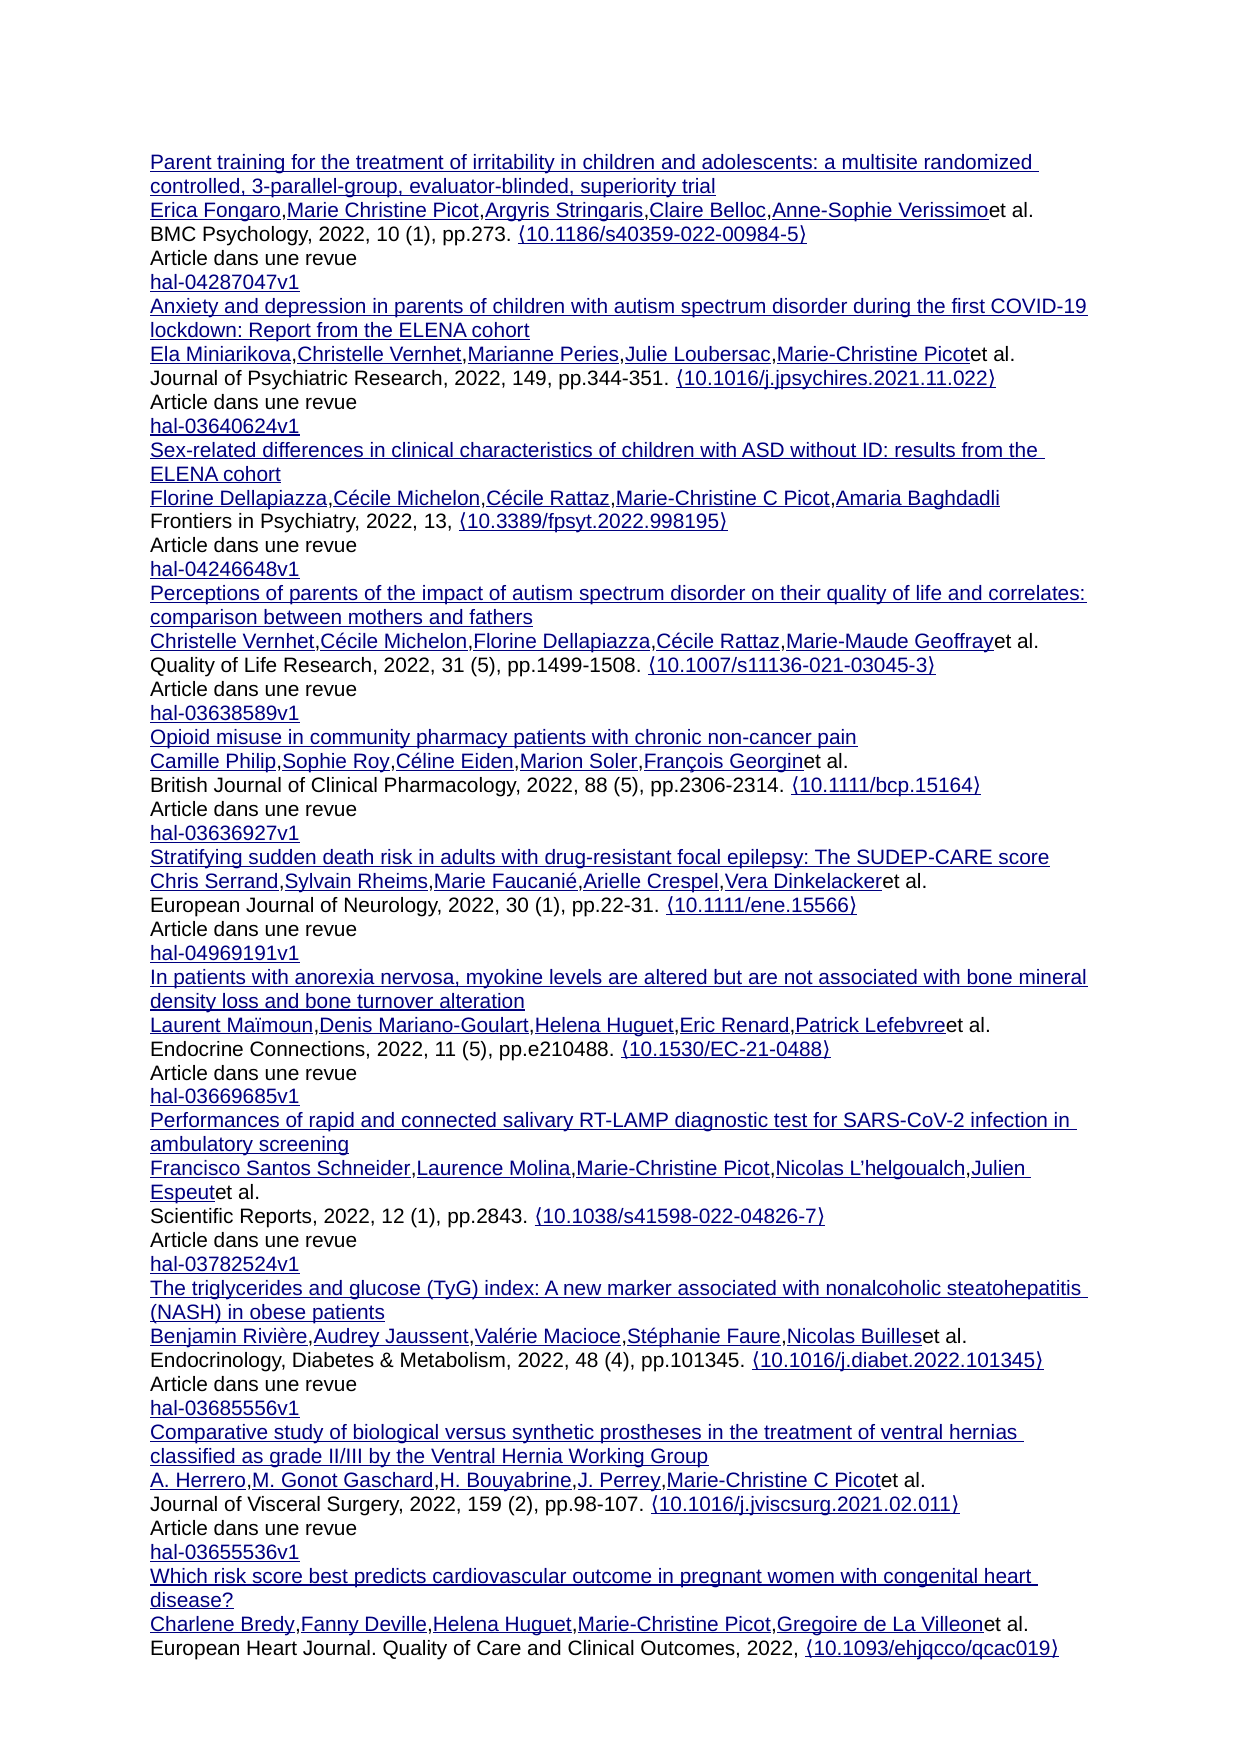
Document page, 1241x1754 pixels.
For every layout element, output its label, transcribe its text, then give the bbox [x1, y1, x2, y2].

table_cell Performances of rapid and connected salivary RT-LAMP diagnostic test for SARS-CoV-2 infection in ambulatory screening Francisco Santos Schneider,Laurence Molina,Marie-Christine Picot,Nicolas L’helgoualch,Julien Espeutet al. Scientific Reports, 2022, 12 (1), pp.2843. ⟨10.1038/s41598-022-04826-7⟩ Article dans une revue hal-03782524v1 [150, 1108, 1090, 1276]
table_cell Anxiety and depression in parents of children with autism spectrum disorder during the first COVID-19 lockdown: Report from the ELENA cohort Ela Miniarikova,Christelle Vernhet,Marianne Peries,Julie Loubersac,Marie-Christine Picotet al. Journal of Psychiatric Research, 2022, 149, pp.344-351. ⟨10.1016/j.jpsychires.2021.11.022⟩ Article dans une revue hal-03640624v1 [150, 294, 1090, 437]
table_cell The triglycerides and glucose (TyG) index: A new marker associated with nonalcoholic steatohepatitis (NASH) in obese patients Benjamin Rivière,Audrey Jaussent,Valérie Macioce,Stéphanie Faure,Nicolas Builleset al. Endocrinology, Diabetes & Metabolism, 2022, 48 (4), pp.101345. ⟨10.1016/j.diabet.2022.101345⟩ Article dans une revue hal-03685556v1 [150, 1276, 1090, 1420]
table_cell Sex-related differences in clinical characteristics of children with ASD without ID: results from the ELENA cohort Florine Dellapiazza,Cécile Michelon,Cécile Rattaz,Marie-Christine C Picot,Amaria Baghdadli Frontiers in Psychiatry, 2022, 13, ⟨10.3389/fpsyt.2022.998195⟩ Article dans une revue hal-04246648v1 [150, 438, 1090, 581]
table_cell Opioid misuse in community pharmacy patients with chronic non‐cancer pain Camille Philip,Sophie Roy,Céline Eiden,Marion Soler,François Georginet al. British Journal of Clinical Pharmacology, 2022, 88 (5), pp.2306-2314. ⟨10.1111/bcp.15164⟩ Article dans une revue hal-03636927v1 [150, 725, 1090, 845]
table_cell Comparative study of biological versus synthetic prostheses in the treatment of ventral hernias classified as grade II/III by the Ventral Hernia Working Group A. Herrero,M. Gonot Gaschard,H. Bouyabrine,J. Perrey,Marie-Christine C Picotet al. Journal of Visceral Surgery, 2022, 159 (2), pp.98-107. ⟨10.1016/j.jviscsurg.2021.02.011⟩ Article dans une revue hal-03655536v1 [150, 1420, 1090, 1563]
table_cell Perceptions of parents of the impact of autism spectrum disorder on their quality of life and correlates: comparison between mothers and fathers Christelle Vernhet,Cécile Michelon,Florine Dellapiazza,Cécile Rattaz,Marie-Maude Geoffrayet al. Quality of Life Research, 2022, 31 (5), pp.1499-1508. ⟨10.1007/s11136-021-03045-3⟩ Article dans une revue hal-03638589v1 [150, 581, 1090, 725]
table_cell Which risk score best predicts cardiovascular outcome in pregnant women with congenital heart disease? Charlene Bredy,Fanny Deville,Helena Huguet,Marie-Christine Picot,Gregoire de La Villeonet al. European Heart Journal. Quality of Care and Clinical Outcomes, 2022, ⟨10.1093/ehjqcco/qcac019⟩ [150, 1564, 1090, 1659]
table_cell Stratifying sudden death risk in adults with drug‐resistant focal epilepsy: The SUDEP‐CARE score Chris Serrand,Sylvain Rheims,Marie Faucanié,Arielle Crespel,Vera Dinkelackeret al. European Journal of Neurology, 2022, 30 (1), pp.22-31. ⟨10.1111/ene.15566⟩ Article dans une revue hal-04969191v1 [150, 845, 1090, 964]
table_cell Parent training for the treatment of irritability in children and adolescents: a multisite randomized controlled, 3-parallel-group, evaluator-blinded, superiority trial Erica Fongaro,Marie Christine Picot,Argyris Stringaris,Claire Belloc,Anne-Sophie Verissimoet al. BMC Psychology, 2022, 10 (1), pp.273. ⟨10.1186/s40359-022-00984-5⟩ Article dans une revue hal-04287047v1 [150, 150, 1090, 294]
table_cell In patients with anorexia nervosa, myokine levels are altered but are not associated with bone mineral density loss and bone turnover alteration Laurent Maïmoun,Denis Mariano-Goulart,Helena Huguet,Eric Renard,Patrick Lefebvreet al. Endocrine Connections, 2022, 11 (5), pp.e210488. ⟨10.1530/EC-21-0488⟩ Article dans une revue hal-03669685v1 [150, 965, 1090, 1108]
